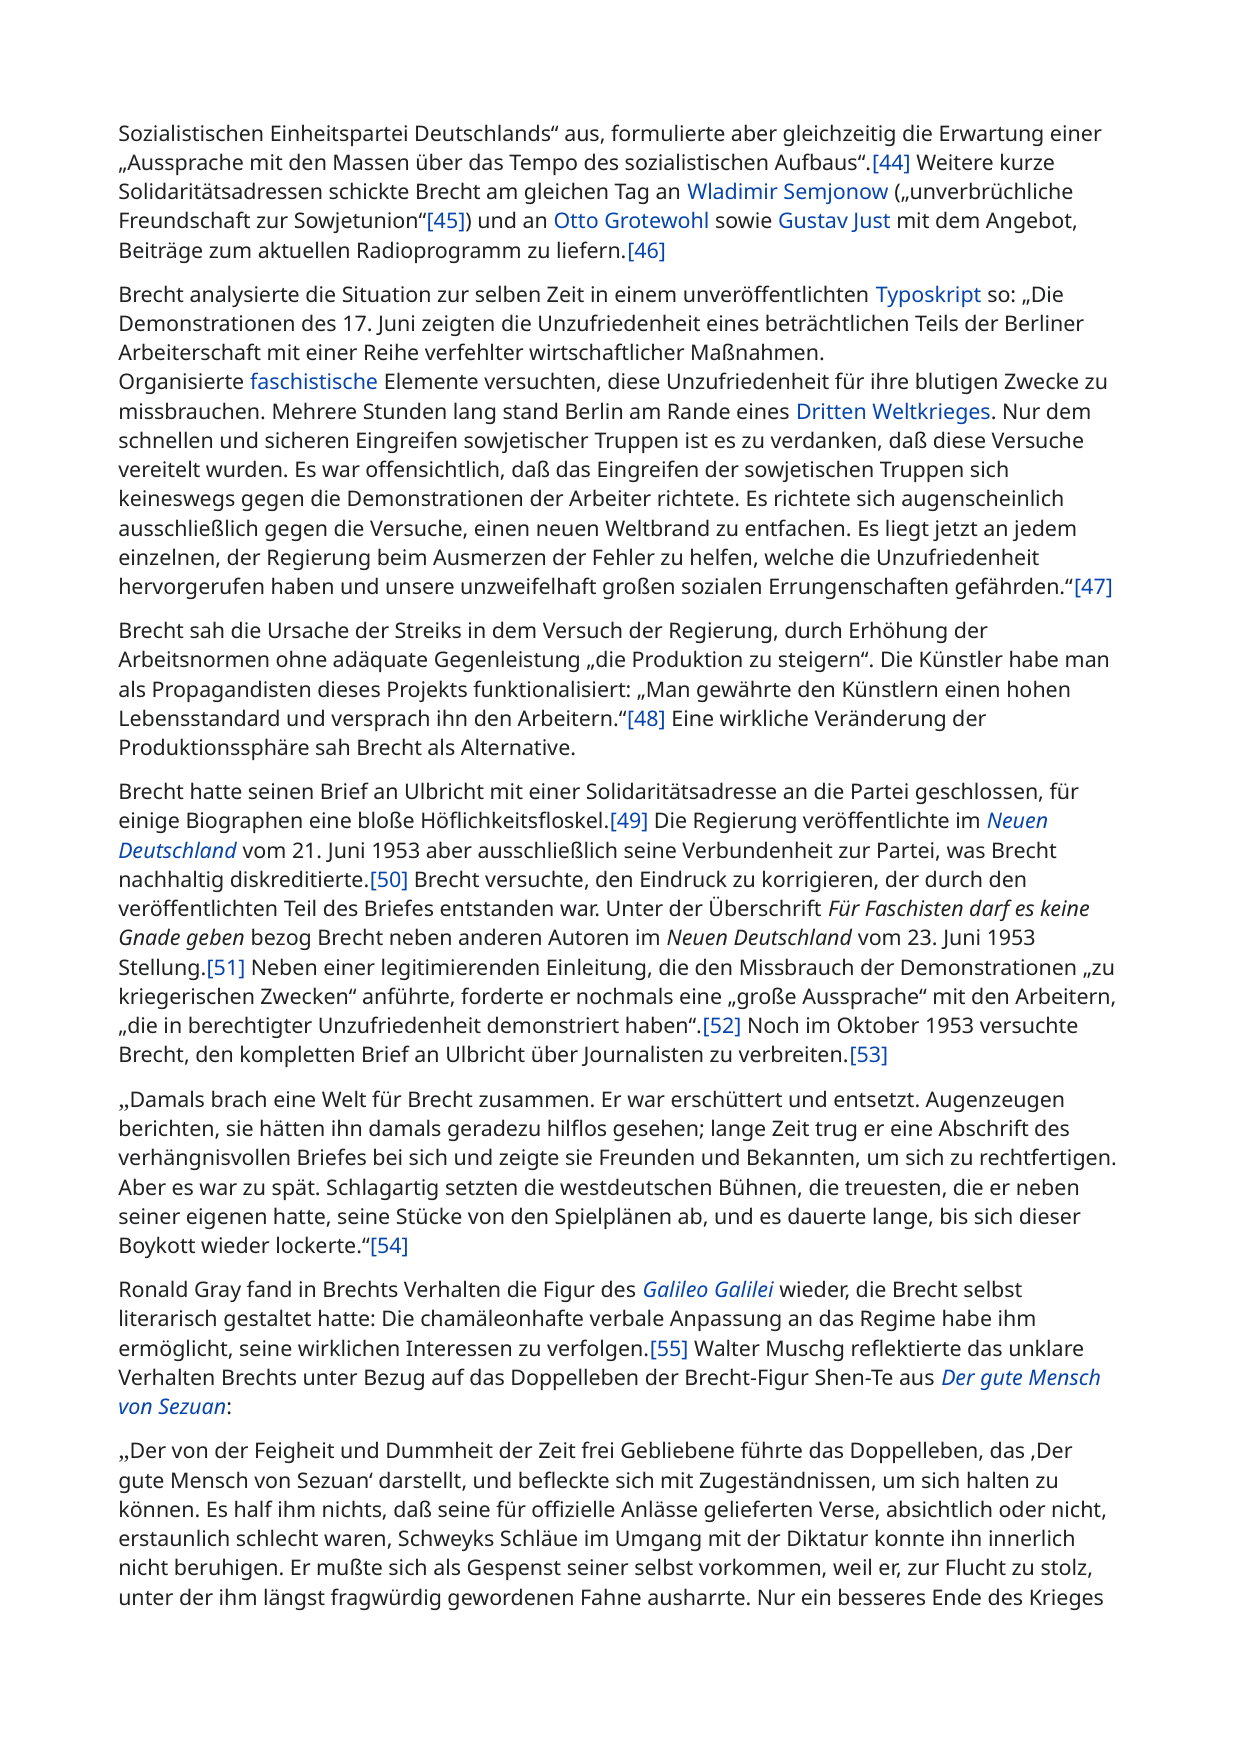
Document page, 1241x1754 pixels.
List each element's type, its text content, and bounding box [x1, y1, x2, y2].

text Brecht analysierte die Situation zur selben Zeit in einem unveröffentlichten Typoskript so: „Die Demonstrationen des 17. Juni zeigten die Unzufriedenheit eines beträchtlichen Teils der Berliner Arbeiterschaft mit einer Reihe verfehlter wirtschaftlicher Maßnahmen. Organisierte faschistische Elemente versuchten, diese Unzufriedenheit für ihre blutigen Zwecke zu missbrauchen. Mehrere Stunden lang stand Berlin am Rande eines Dritten Weltkrieges. Nur dem schnellen und sicheren Eingreifen sowjetischer Truppen ist es zu verdanken, daß diese Versuche vereitelt wurden. Es war offensichtlich, daß das Eingreifen der sowjetischen Truppen sich keineswegs gegen die Demonstrationen der Arbeiter richtete. Es richtete sich augenscheinlich ausschließlich gegen die Versuche, einen neuen Weltbrand zu entfachen. Es liegt jetzt an jedem einzelnen, der Regierung beim Ausmerzen der Fehler zu helfen, welche die Unzufriedenheit hervorgerufen haben und unsere unzweifelhaft großen sozialen Errungenschaften gefährden.“[47] [118, 279, 1122, 601]
text Brecht hatte seinen Brief an Ulbricht mit einer Solidaritätsadresse an die Partei geschlossen, für einige Biographen eine bloße Höflichkeitsfloskel.[49] Die Regierung veröffentlichte im Neuen Deutschland vom 21. Juni 1953 aber ausschließlich seine Verbundenheit zur Partei, was Brecht nachhaltig diskreditierte.[50] Brecht versuchte, den Eindruck zu korrigieren, der durch den veröffentlichten Teil des Briefes entstanden war. Unter der Überschrift Für Faschisten darf es keine Gnade geben bezog Brecht neben anderen Autoren im Neuen Deutschland vom 23. Juni 1953 Stellung.[51] Neben einer legitimierenden Einleitung, die den Missbrauch der Demonstrationen „zu kriegerischen Zwecken“ anführte, forderte er nochmals eine „große Aussprache“ mit den Arbeitern, „die in berechtigter Unzufriedenheit demonstriert haben“.[52] Noch im Oktober 1953 versuchte Brecht, den kompletten Brief an Ulbricht über Journalisten zu verbreiten.[53] [118, 777, 1122, 1069]
text Ronald Gray fand in Brechts Verhalten die Figur des Galileo Galilei wieder, die Brecht selbst literarisch gestaltet hatte: Die chamäleonhafte verbale Anpassung an das Regime habe ihm ermöglicht, seine wirklichen Interessen zu verfolgen.[55] Walter Muschg reflektierte das unklare Verhalten Brechts unter Bezug auf das Doppelleben der Brecht-Figur Shen-Te aus Der gute Mensch von Sezuan: [118, 1274, 1122, 1421]
text „Damals brach eine Welt für Brecht zusammen. Er war erschüttert und entsetzt. Augenzeugen berichten, sie hätten ihn damals geradezu hilflos gesehen; lange Zeit trug er eine Abschrift des verhängnisvollen Briefes bei sich und zeigte sie Freunden und Bekannten, um sich zu rechtfertigen. Aber es war zu spät. Schlagartig setzten die westdeutschen Bühnen, die treuesten, die er neben seiner eigenen hatte, seine Stücke von den Spielplänen ab, und es dauerte lange, bis sich dieser Boykott wieder lockerte.“[54] [118, 1084, 1122, 1260]
text Sozialistischen Einheitspartei Deutschlands“ aus, formulierte aber gleichzeitig die Erwartung einer „Aussprache mit den Massen über das Tempo des sozialistischen Aufbaus“.[44] Weitere kurze Solidaritätsadressen schickte Brecht am gleichen Tag an Wladimir Semjonow („unverbrüchliche Freundschaft zur Sowjetunion“[45]) und an Otto Grotewohl sowie Gustav Just mit dem Angebot, Beiträge zum aktuellen Radioprogramm zu liefern.[46] [118, 118, 1122, 264]
text Brecht sah die Ursache der Streiks in dem Versuch der Regierung, durch Erhöhung der Arbeitsnormen ohne adäquate Gegenleistung „die Produktion zu steigern“. Die Künstler habe man als Propagandisten dieses Projekts funktionalisiert: „Man gewährte den Künstlern einen hohen Lebensstandard und versprach ihn den Arbeitern.“[48] Eine wirkliche Veränderung der Produktionssphäre sah Brecht als Alternative. [118, 616, 1122, 762]
text „Der von der Feigheit und Dummheit der Zeit frei Gebliebene führte das Doppelleben, das ‚Der gute Mensch von Sezuan‘ darstellt, und befleckte sich mit Zugeständnissen, um sich halten zu können. Es half ihm nichts, daß seine für offizielle Anlässe gelieferten Verse, absichtlich oder nicht, erstaunlich schlecht waren, Schweyks Schläue im Umgang mit der Diktatur konnte ihn innerlich nicht beruhigen. Er mußte sich als Gespenst seiner selbst vorkommen, weil er, zur Flucht zu stolz, unter der ihm längst fragwürdig gewordenen Fahne ausharrte. Nur ein besseres Ende des Krieges [118, 1435, 1122, 1611]
